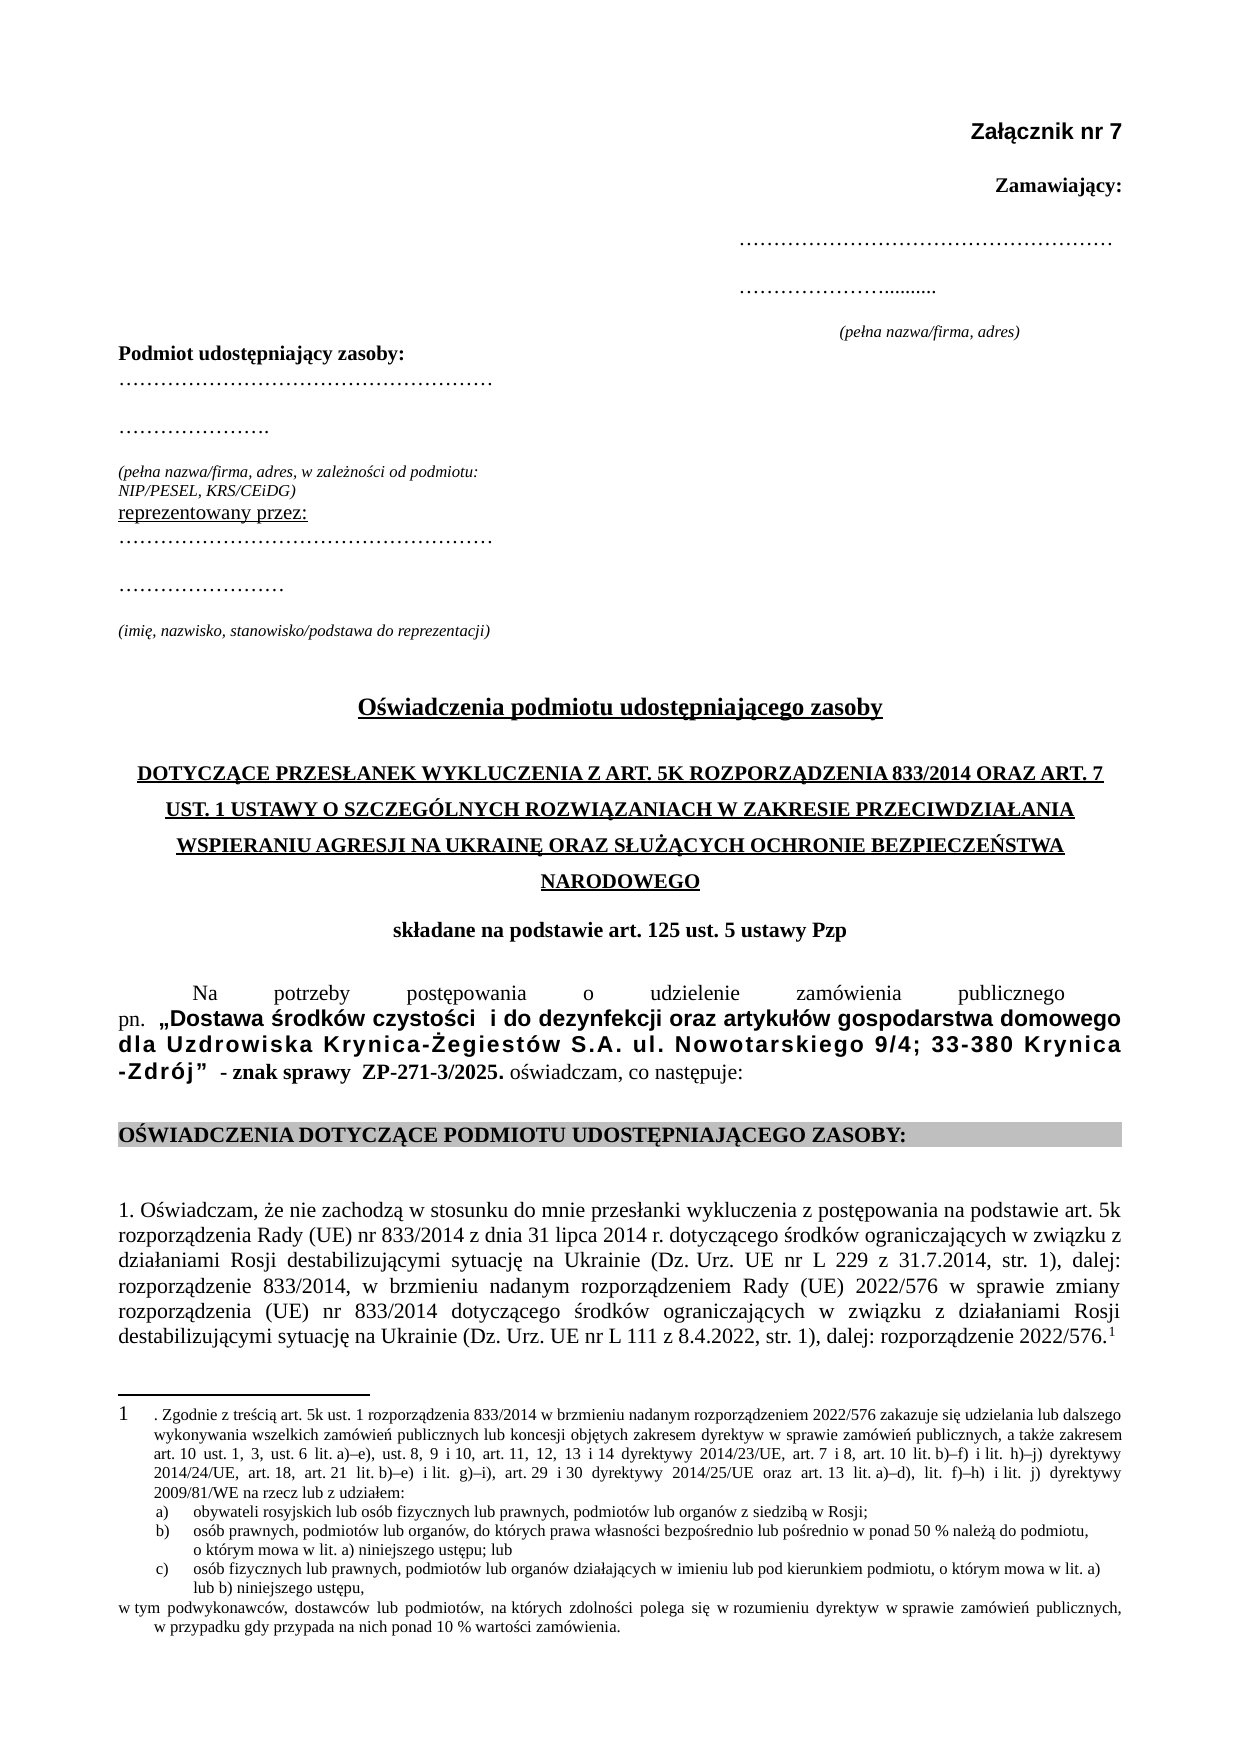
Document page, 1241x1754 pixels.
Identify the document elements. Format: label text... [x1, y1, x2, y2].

text Zamawiający: [162, 173, 1122, 197]
text OŚWIADCZENIA DOTYCZĄCE PODMIOTU UDOSTĘPNIAJĄCEGO ZASOBY: [118, 1122, 1122, 1147]
list osób fizycznych lub prawnych, podmiotów lub organów działających w imieniu lub pod kierunkiem podmiotu, o którym mowa w lit. a) lub b) niniejszego ustępu, [156, 1559, 1122, 1597]
text Na potrzeby postępowania o udzielenie zamówienia publicznego pn. „Dostawa środków czystości i do dezynfekcji oraz artykułów gospodarstwa domowego dla Uzdrowiska Krynica-Żegiestów S.A. ul. Nowotarskiego 9/4; 33-380 Krynica -Zdrój” - znak sprawy ZP-271-3/2025. oświadczam, co następuje: [118, 980, 1122, 1084]
text Załącznik nr 7 [162, 118, 1122, 144]
text reprezentowany przez: [118, 500, 1122, 524]
text . Zgodnie z treścią art. 5k ust. 1 rozporządzenia 833/2014 w brzmieniu nadanym rozporządzeniem 2022/576 zakazuje się udzielania lub dalszego wykonywania wszelkich zamówień publicznych lub koncesji objętych zakresem dyrektyw w sprawie zamówień publicznych, a także zakresem art. 10 ust. 1, 3, ust. 6 lit. a)–e), ust. 8, 9 i 10, art. 11, 12, 13 i 14 dyrektywy 2014/23/UE, art. 7 i 8, art. 10 lit. b)–f) i lit. h)–j) dyrektywy 2014/24/UE, art. 18, art. 21 lit. b)–e) i lit. g)–i), art. 29 i 30 dyrektywy 2014/25/UE oraz art. 13 lit. a)–d), lit. f)–h) i lit. j) dyrektywy 2009/81/WE na rzecz lub z udziałem: [118, 1401, 1122, 1502]
list 1. Oświadczam, że nie zachodzą w stosunku do mnie przesłanki wykluczenia z postępowania na podstawie art. 5k rozporządzenia Rady (UE) nr 833/2014 z dnia 31 lipca 2014 r. dotyczącego środków ograniczających w związku z działaniami Rosji destabilizującymi sytuację na Ukrainie (Dz. Urz. UE nr L 229 z 31.7.2014, str. 1), dalej: rozporządzenie 833/2014, w brzmieniu nadanym rozporządzeniem Rady (UE) 2022/576 w sprawie zmiany rozporządzenia (UE) nr 833/2014 dotyczącego środków ograniczających w związku z działaniami Rosji destabilizującymi sytuację na Ukrainie (Dz. Urz. UE nr L 111 z 8.4.2022, str. 1), dalej: rozporządzenie 2022/576. [118, 1197, 1122, 1348]
text …………………………………………………………………… [118, 524, 502, 596]
text (pełna nazwa/firma, adres, w zależności od podmiotu: NIP/PESEL, KRS/CEiDG) [118, 462, 502, 500]
text składane na podstawie art. 125 ust. 5 ustawy Pzp [118, 917, 1122, 942]
text (pełna nazwa/firma, adres) [738, 322, 1122, 341]
text Oświadczenia podmiotu udostępniającego zasoby [118, 692, 1122, 721]
text (imię, nazwisko, stanowisko/podstawa do reprezentacji) [118, 620, 502, 639]
text Podmiot udostępniający zasoby: [118, 341, 1122, 365]
text DOTYCZĄCE PRZESŁANEK WYKLUCZENIA Z ART. 5K ROZPORZĄDZENIA 833/2014 ORAZ ART. 7 UST. 1 USTAWY o szczególnych rozwiązaniach w zakresie przeciwdziałania wspieraniu agresji na Ukrainę oraz służących ochronie bezpieczeństwa narodowego [118, 760, 1122, 893]
text ………………………………………………………………….......... [738, 226, 1122, 298]
text w tym podwykonawców, dostawców lub podmiotów, na których zdolności polega się w rozumieniu dyrektyw w sprawie zamówień publicznych, w przypadku gdy przypada na nich ponad 10 % wartości zamówienia. [118, 1597, 1122, 1636]
list osób prawnych, podmiotów lub organów, do których prawa własności bezpośrednio lub pośrednio w ponad 50 % należą do podmiotu, o którym mowa w lit. a) niniejszego ustępu; lub [156, 1521, 1122, 1559]
text …………………………………………………………………. [118, 365, 502, 438]
list obywateli rosyjskich lub osób fizycznych lub prawnych, podmiotów lub organów z siedzibą w Rosji; [156, 1502, 1122, 1521]
